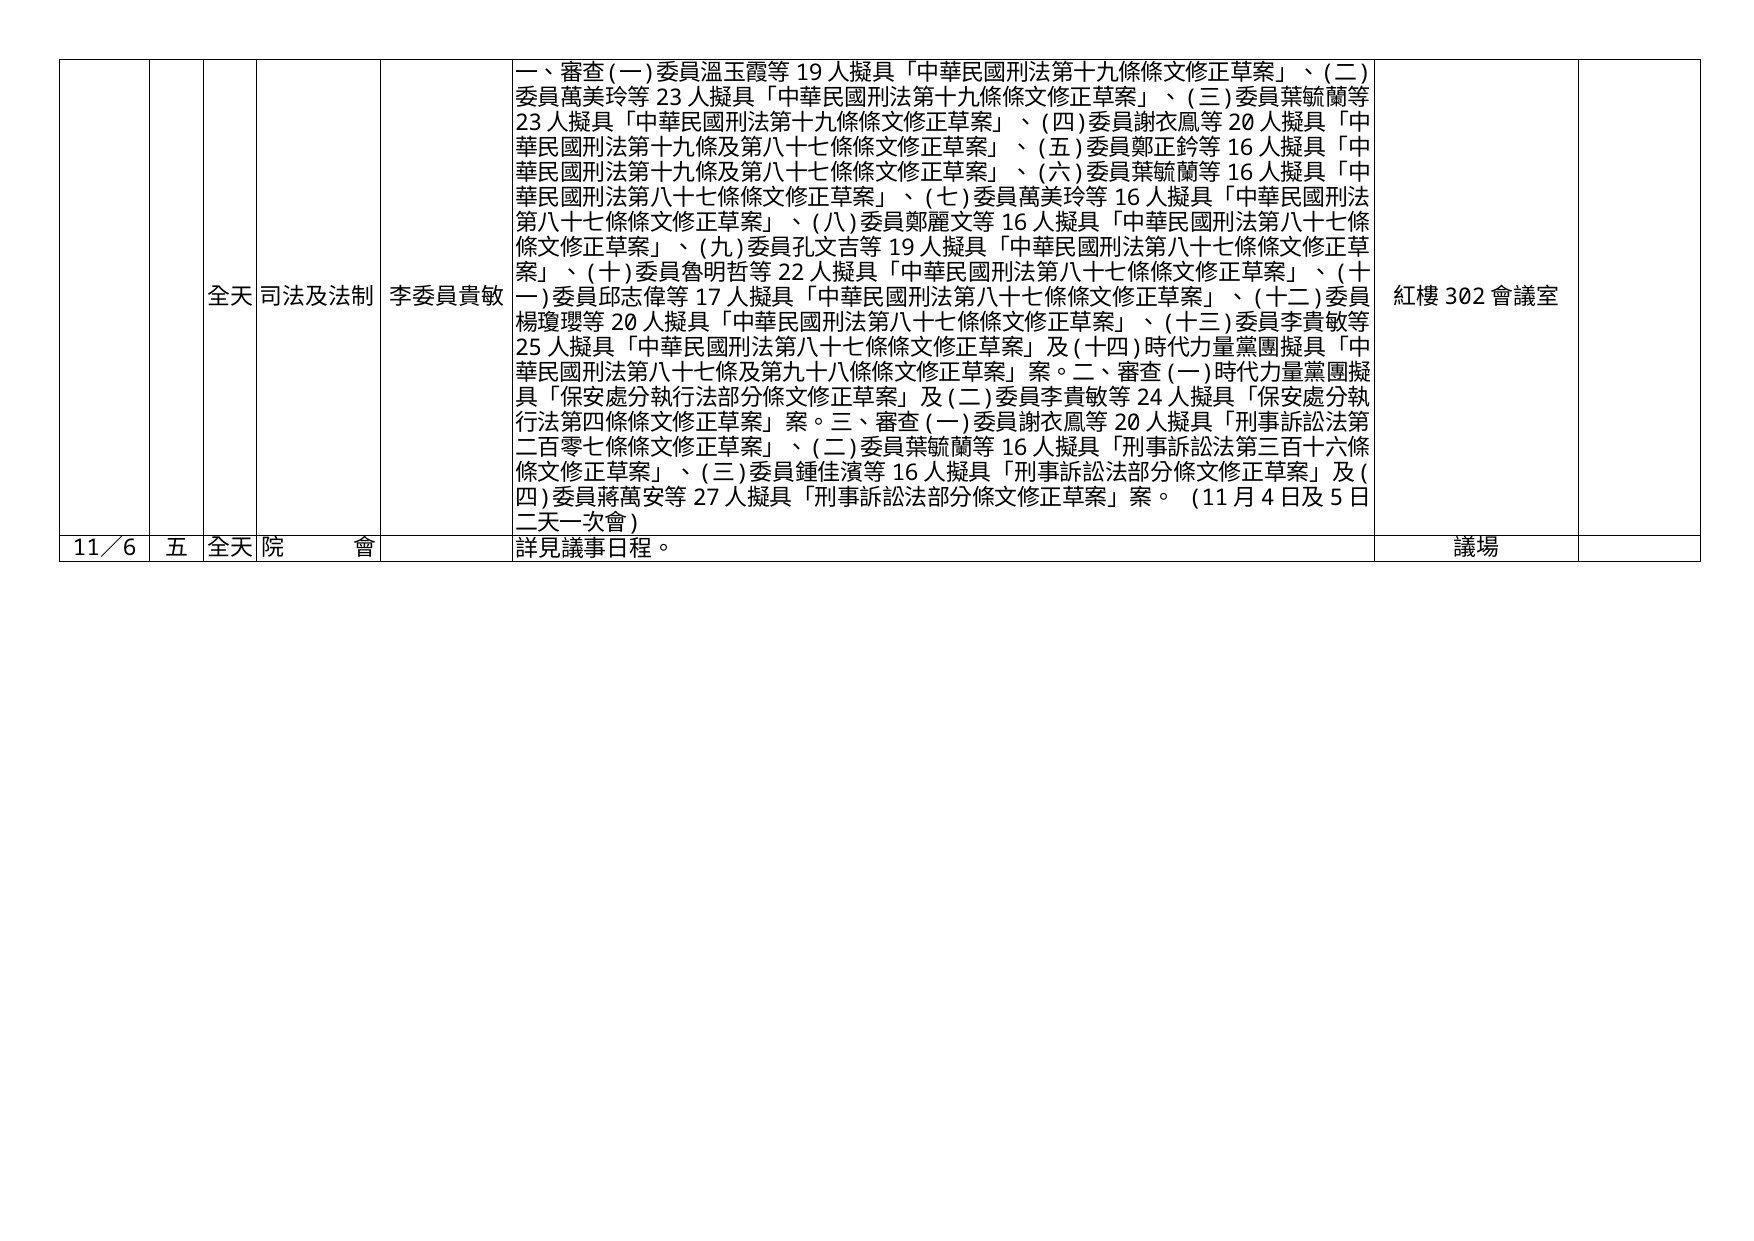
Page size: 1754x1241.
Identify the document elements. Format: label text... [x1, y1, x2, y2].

table_cell 司法及法制 [257, 60, 380, 535]
table_cell 全天 [204, 536, 256, 561]
table_cell 全天 [204, 60, 256, 535]
table_cell 紅樓302會議室 [1375, 60, 1578, 535]
table_cell [150, 60, 203, 535]
table_cell [381, 536, 512, 561]
table_cell 詳見議事日程。 [513, 536, 1374, 561]
table_cell [60, 60, 149, 535]
table_cell 11／6 [60, 536, 149, 561]
table_cell [1579, 60, 1700, 535]
table_cell 一、審查(一)委員溫玉霞等19人擬具「中華民國刑法第十九條條文修正草案」、(二)委員萬美玲等23人擬具「中華民國刑法第十九條條文修正草案」、(三)委員葉毓蘭等23人擬具「中華民國刑法第十九條條文修正草案」、(四)委員謝衣鳯等20人擬具「中華民國刑法第十九條及第八十七條條文修正草案」、(五)委員鄭正鈐等16人擬具「中華民國刑法第十九條及第八十七條條文修正草案」、(六)委員葉毓蘭等16人擬具「中華民國刑法第八十七條條文修正草案」、(七)委員萬美玲等16人擬具「中華民國刑法第八十七條條文修正草案」、(八)委員鄭麗文等16人擬具「中華民國刑法第八十七條條文修正草案」、(九)委員孔文吉等19人擬具「中華民國刑法第八十七條條文修正草案」、(十)委員魯明哲等22人擬具「中華民國刑法第八十七條條文修正草案」、(十一)委員邱志偉等17人擬具「中華民國刑法第八十七條條文修正草案」、(十二)委員楊瓊瓔等20人擬具「中華民國刑法第八十七條條文修正草案」、(十三)委員李貴敏等25人擬具「中華民國刑法第八十七條條文修正草案」及(十四)時代力量黨團擬具「中華民國刑法第八十七條及第九十八條條文修正草案」案。二、審查(一)時代力量黨團擬具「保安處分執行法部分條文修正草案」及(二)委員李貴敏等24人擬具「保安處分執行法第四條條文修正草案」案。三、審查(一)委員謝衣鳯等20人擬具「刑事訴訟法第二百零七條條文修正草案」、(二)委員葉毓蘭等16人擬具「刑事訴訟法第三百十六條條文修正草案」、(三)委員鍾佳濱等16人擬具「刑事訴訟法部分條文修正草案」及(四)委員蔣萬安等27人擬具「刑事訴訟法部分條文修正草案」案。 (11月4日及5日二天一次會) [513, 60, 1374, 535]
table_cell 五 [150, 536, 203, 561]
table_cell 院 會 [257, 536, 380, 561]
table_cell [1579, 536, 1700, 561]
table_cell 李委員貴敏 [381, 60, 512, 535]
table_cell 議場 [1375, 536, 1578, 561]
